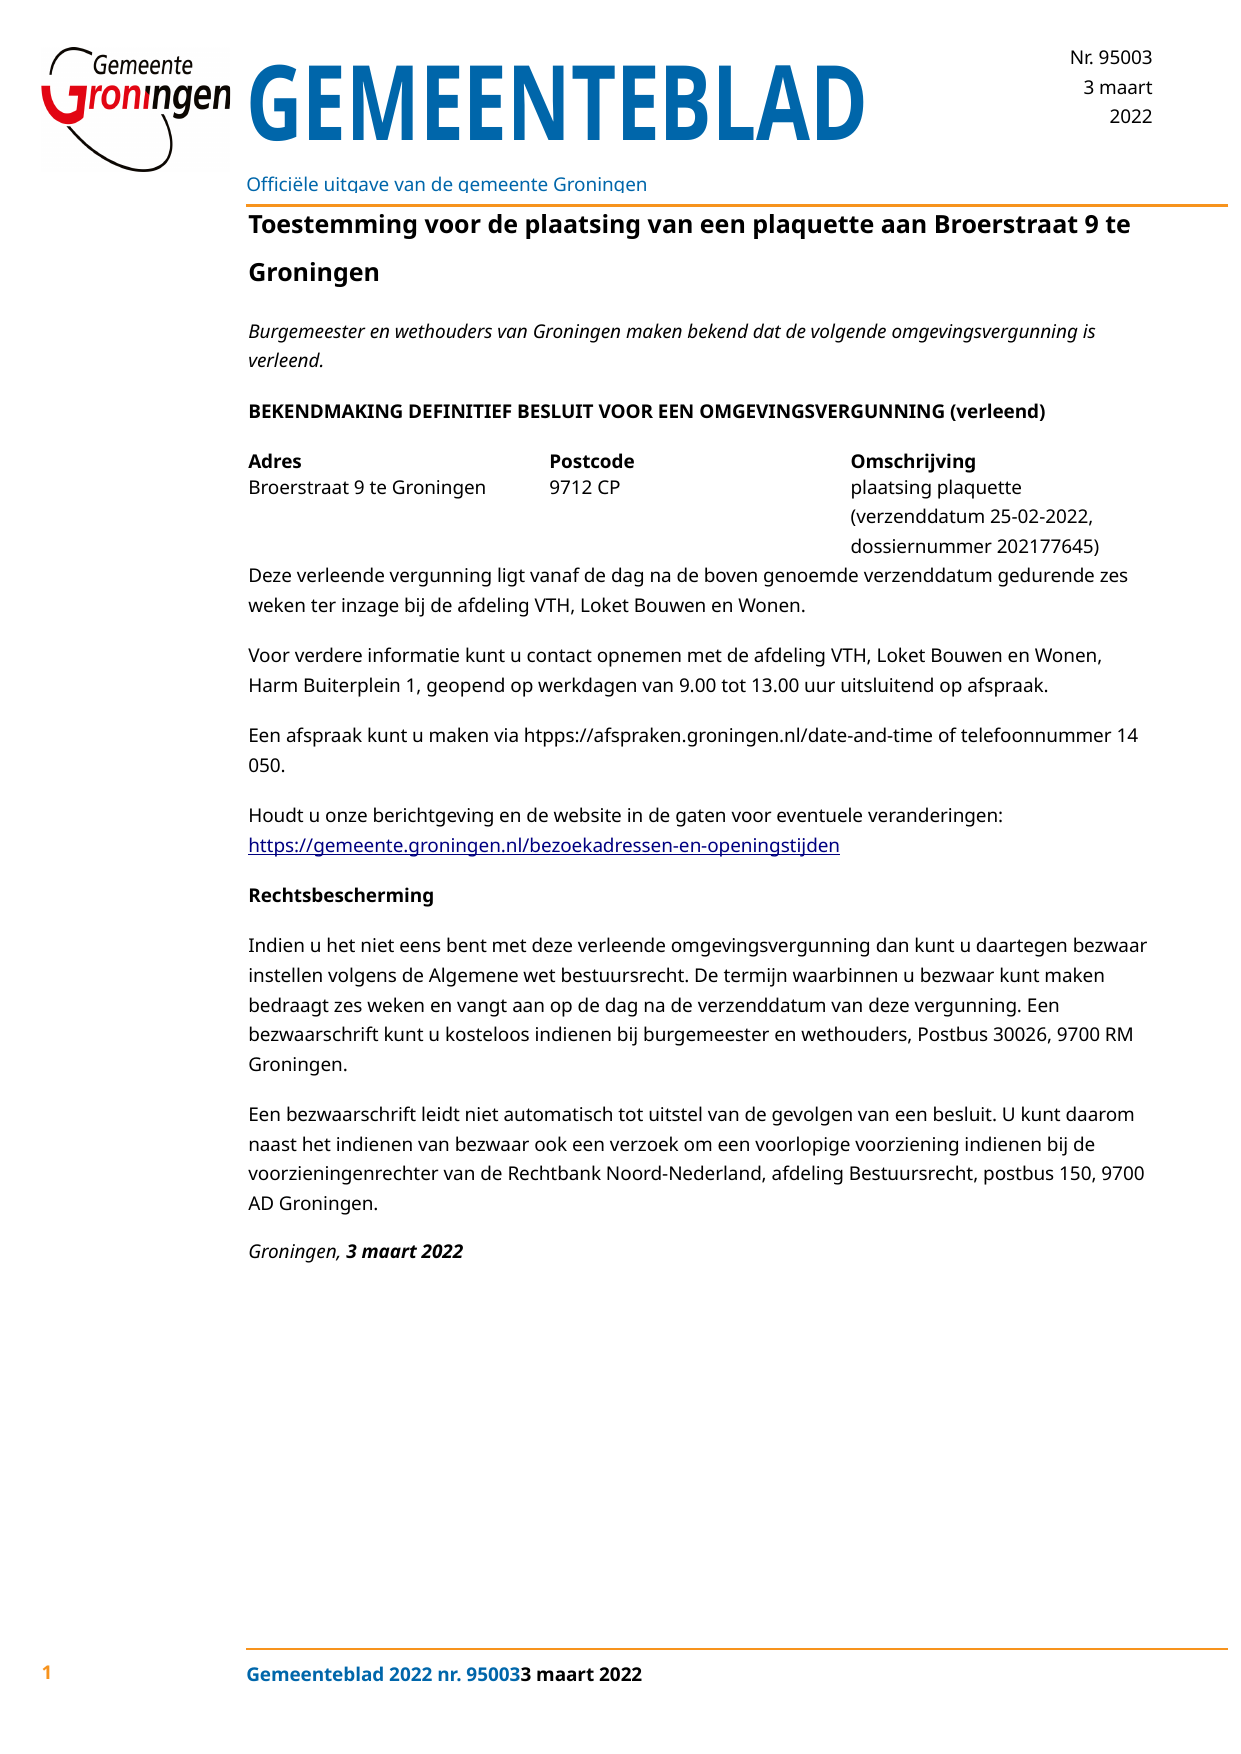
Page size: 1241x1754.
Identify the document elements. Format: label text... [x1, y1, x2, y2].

text BEKENDMAKING DEFINITIEF BESLUIT VOOR EEN OMGEVINGSVERGUNNING (verleend) [248, 398, 1152, 424]
picture [41, 47, 231, 172]
table_header Adres [248, 449, 549, 474]
text Groningen, 3 maart 2022 [248, 1238, 1152, 1264]
table_header Omschrijving [850, 449, 1152, 474]
table_cell plaatsing plaquette (verzenddatum 25-02-2022, dossiernummer 202177645) [850, 474, 1152, 559]
text Een afspraak kunt u maken via htpps://afspraken.groningen.nl/date-and-time of telefoonnummer 14 050. [248, 722, 1152, 778]
text Een bezwaarschrift leidt niet automatisch tot uitstel van de gevolgen van een besluit. U kunt daarom naast het indienen van bezwaar ook een verzoek om een voorlopige voorziening indienen bij de voorzieningenrechter van de Rechtbank Noord-Nederland, afdeling Bestuursrecht, postbus 150, 9700 AD Groningen. [248, 1101, 1152, 1216]
text Deze verleende vergunning ligt vanaf de dag na de boven genoemde verzenddatum gedurende zes weken ter inzage bij de afdeling VTH, Loket Bouwen en Wonen. [248, 562, 1152, 618]
text Toestemming voor de plaatsing van een plaquette aan Broerstraat 9 te Groningen [248, 207, 1152, 288]
table_cell Broerstraat 9 te Groningen [248, 474, 549, 559]
table_header Postcode [549, 449, 850, 474]
table_cell 9712 CP [549, 474, 850, 559]
text Indien u het niet eens bent met deze verleende omgevingsvergunning dan kunt u daartegen bezwaar instellen volgens de Algemene wet bestuursrecht. De termijn waarbinnen u bezwaar kunt maken bedraagt zes weken en vangt aan op de dag na de verzenddatum van deze vergunning. Een bezwaarschrift kunt u kosteloos indienen bij burgemeester en wethouders, Postbus 30026, 9700 RM Groningen. [248, 933, 1152, 1077]
text Rechtsbescherming [248, 882, 1152, 908]
text Burgemeester en wethouders van Groningen maken bekend dat de volgende omgevingsvergunning is verleend. [248, 318, 1152, 373]
text Voor verdere informatie kunt u contact opnemen met de afdeling VTH, Loket Bouwen en Wonen, Harm Buiterplein 1, geopend op werkdagen van 9.00 tot 13.00 uur uitsluitend op afspraak. [248, 642, 1152, 698]
text Houdt u onze berichtgeving en de website in de gaten voor eventuele veranderingen: https://gemeente.groningen.nl/bezoekadressen-en-openingstijden [248, 802, 1152, 858]
